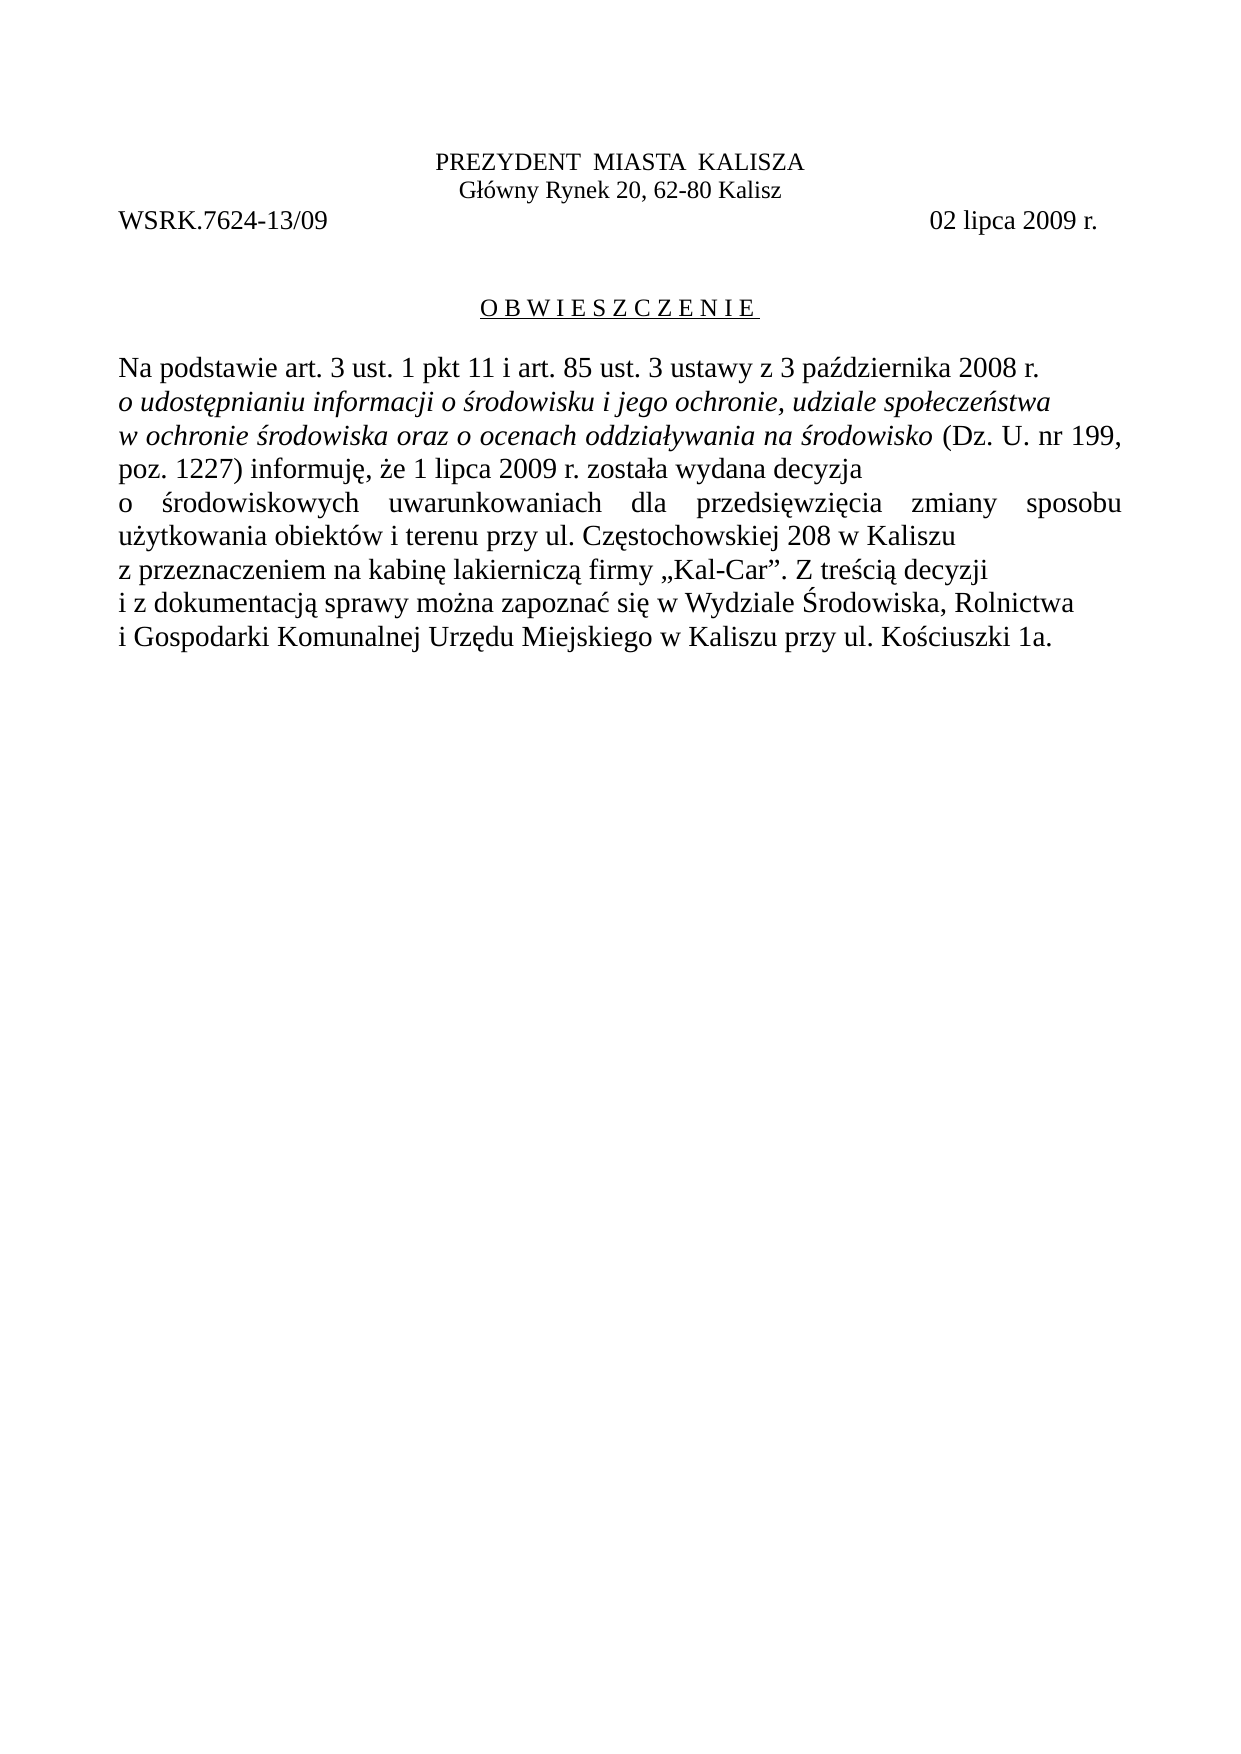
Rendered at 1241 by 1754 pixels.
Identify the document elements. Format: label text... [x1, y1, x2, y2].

text Na podstawie art. 3 ust. 1 pkt 11 i art. 85 ust. 3 ustawy z 3 października 2008 r. o udostępnianiu informacji o środowisku i jego ochronie, udziale społeczeństwa w ochronie środowiska oraz o ocenach oddziaływania na środowisko (Dz. U. nr 199, poz. 1227) informuję, że 1 lipca 2009 r. została wydana decyzja o środowiskowych uwarunkowaniach dla przedsięwzięcia zmiany sposobu użytkowania obiektów i terenu przy ul. Częstochowskiej 208 w Kaliszu z przeznaczeniem na kabinę lakierniczą firmy „Kal-Car”. Z treścią decyzji i z dokumentacją sprawy można zapoznać się w Wydziale Środowiska, Rolnictwa i Gospodarki Komunalnej Urzędu Miejskiego w Kaliszu przy ul. Kościuszki 1a. [118, 351, 1122, 652]
text Główny Rynek 20, 62-80 Kalisz [118, 176, 1122, 204]
text O B W I E S Z C Z E N I E [118, 293, 1122, 322]
text PREZYDENT MIASTA KALISZA [118, 147, 1122, 176]
text WSRK.7624-13/09 02 lipca 2009 r. [118, 204, 1122, 236]
